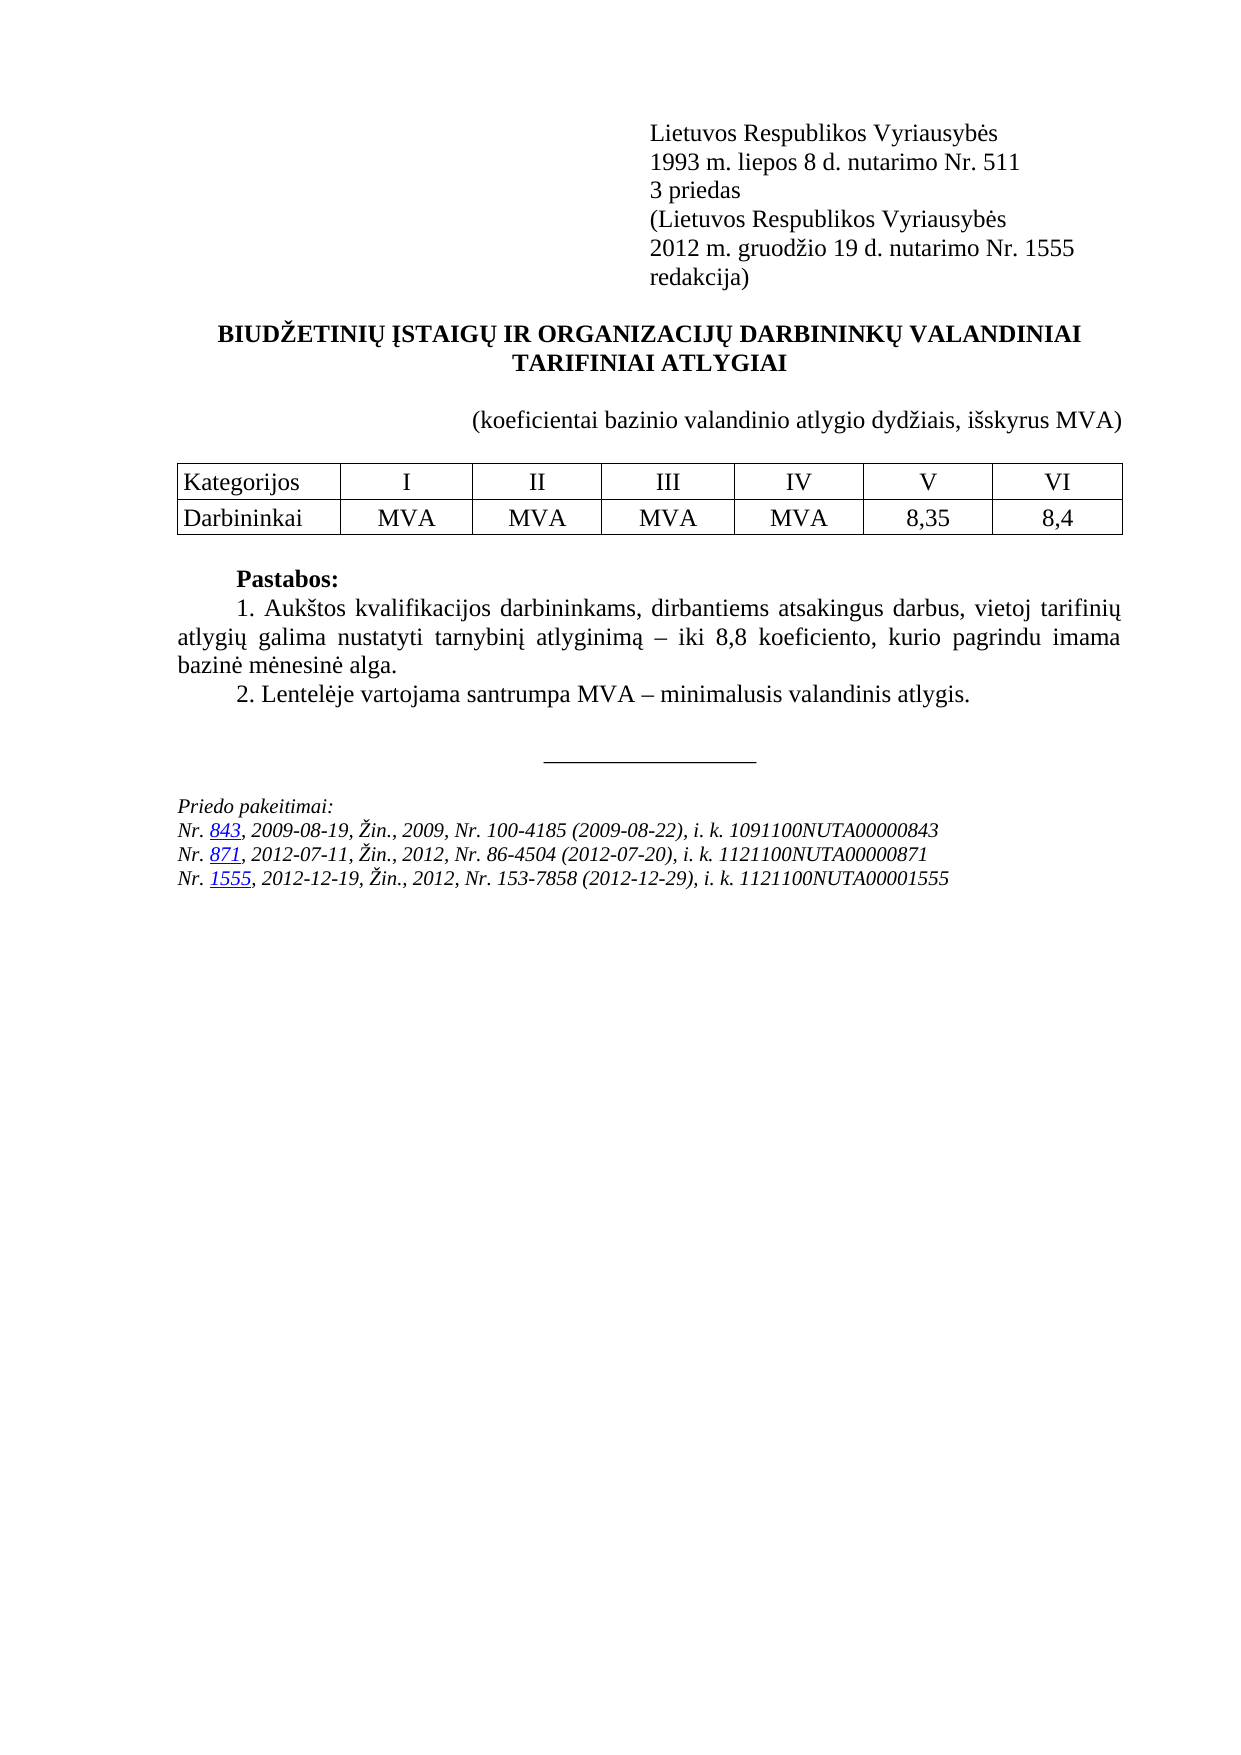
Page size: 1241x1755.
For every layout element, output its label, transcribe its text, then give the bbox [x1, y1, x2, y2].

table_header IV [735, 464, 863, 499]
table_cell Darbininkai [178, 500, 340, 534]
table_header II [473, 464, 601, 499]
text 3 priedas [649, 176, 1122, 204]
text 1. Aukštos kvalifikacijos darbininkams, dirbantiems atsakingus darbus, vietoj tarifinių atlygių galima nustatyti tarnybinį atlyginimą – iki 8,8 koeficiento, kurio pagrindu imama bazinė mėnesinė alga. [177, 593, 1122, 679]
text redakcija) [649, 262, 1122, 291]
table_cell MVA [602, 500, 734, 534]
table_header VI [993, 464, 1122, 499]
text 2012 m. gruodžio 19 d. nutarimo Nr. 1555 [649, 233, 1122, 262]
text 1993 m. liepos 8 d. nutarimo Nr. 511 [649, 147, 1122, 176]
text (Lietuvos Respublikos Vyriausybės [649, 204, 1122, 233]
text Nr. 1555, 2012-12-19, Žin., 2012, Nr. 153-7858 (2012-12-29), i. k. 1121100NUTA00001555 [177, 866, 1122, 890]
text BIUDŽETINIŲ ĮSTAIGŲ IR ORGANIZACIJŲ DARBININKŲ VALANDINIAI TARIFINIAI ATLYGIAI [177, 319, 1122, 377]
table_header III [602, 464, 734, 499]
text _________________ [177, 737, 1122, 765]
text Nr. 843, 2009-08-19, Žin., 2009, Nr. 100-4185 (2009-08-22), i. k. 1091100NUTA00000843 [177, 818, 1122, 842]
table_cell 8,4 [993, 500, 1122, 534]
text Priedo pakeitimai: [177, 794, 1122, 818]
text Nr. 871, 2012-07-11, Žin., 2012, Nr. 86-4504 (2012-07-20), i. k. 1121100NUTA00000871 [177, 842, 1122, 866]
text Lietuvos Respublikos Vyriausybės [649, 118, 1122, 147]
table_cell MVA [341, 500, 472, 534]
table_header I [341, 464, 472, 499]
table_cell MVA [735, 500, 863, 534]
text Pastabos: [177, 564, 1122, 593]
text (koeficientai bazinio valandinio atlygio dydžiais, išskyrus MVA) [177, 406, 1122, 434]
table_cell 8,35 [864, 500, 992, 534]
table_cell MVA [473, 500, 601, 534]
table_header V [864, 464, 992, 499]
table_header Kategorijos [178, 464, 340, 499]
text 2. Lentelėje vartojama santrumpa MVA – minimalusis valandinis atlygis. [177, 679, 1122, 708]
